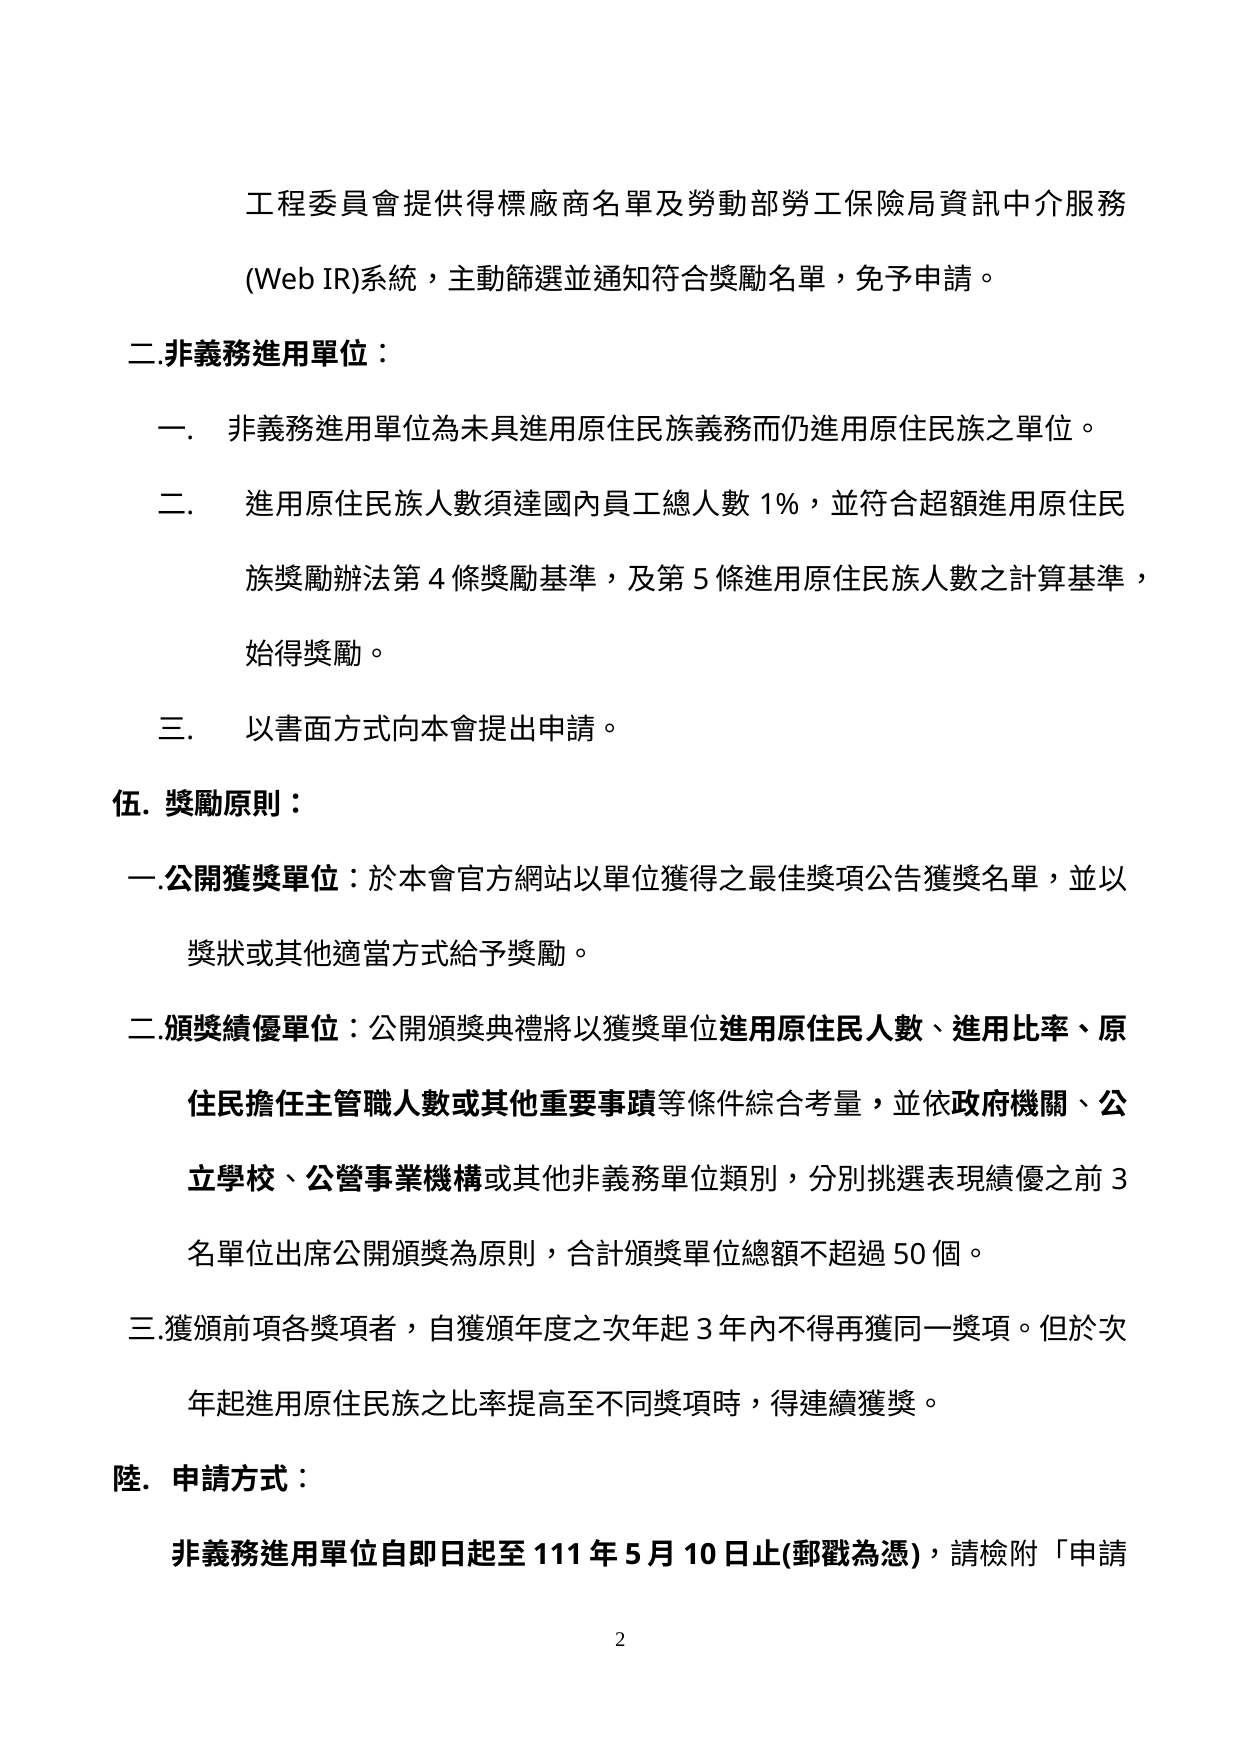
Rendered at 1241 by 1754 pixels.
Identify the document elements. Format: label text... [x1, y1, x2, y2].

list 頒獎績優單位：公開頒獎典禮將以獲獎單位進用原住民人數、進用比率、原住民擔任主管職人數或其他重要事蹟等條件綜合考量，並依政府機關、公立學校、公營事業機構或其他非義務單位類別，分別挑選表現績優之前3名單位出席公開頒獎為原則，合計頒獎單位總額不超過50個。 [127, 989, 1128, 1289]
list 進用原住民族人數須達國內員工總人數1%，並符合超額進用原住民族獎勵辦法第4條獎勵基準，及第5條進用原住民族人數之計算基準，始得獎勵。 [157, 464, 1128, 689]
list 公開獲獎單位：於本會官方網站以單位獲得之最佳獎項公告獲獎名單，並以獎狀或其他適當方式給予獎勵。 [127, 839, 1128, 989]
list 申請方式： [112, 1439, 1128, 1514]
list 以書面方式向本會提出申請。 [157, 689, 1128, 764]
list 獎勵原則： [112, 764, 1128, 839]
list 非義務進用單位： [127, 314, 1128, 389]
list 非義務進用單位為未具進用原住民族義務而仍進用原住民族之單位。 [157, 389, 1128, 464]
list 工程委員會提供得標廠商名單及勞動部勞工保險局資訊中介服務(Web IR)系統，主動篩選並通知符合獎勵名單，免予申請。 [157, 164, 1128, 314]
text 非義務進用單位自即日起至111年5月10日止(郵戳為憑)，請檢附「申請表」【附件2】、「進用原住民族員工名冊」【附件3】、及「切結書」【附件4】等相關佐證文件，經核章後郵寄本會(新北市新莊區中平路439號北棟15樓社會福利處就業服務科-申請超額進用原住民族獎勵)，並將相關文件以電子郵件寄送至allanckny@cip.gov.tw，聯絡電話為02-89953456分機3179。 [172, 1514, 1128, 1589]
list 獲頒前項各獎項者，自獲頒年度之次年起3年內不得再獲同一獎項。但於次年起進用原住民族之比率提高至不同獎項時，得連續獲獎。 [127, 1289, 1128, 1439]
